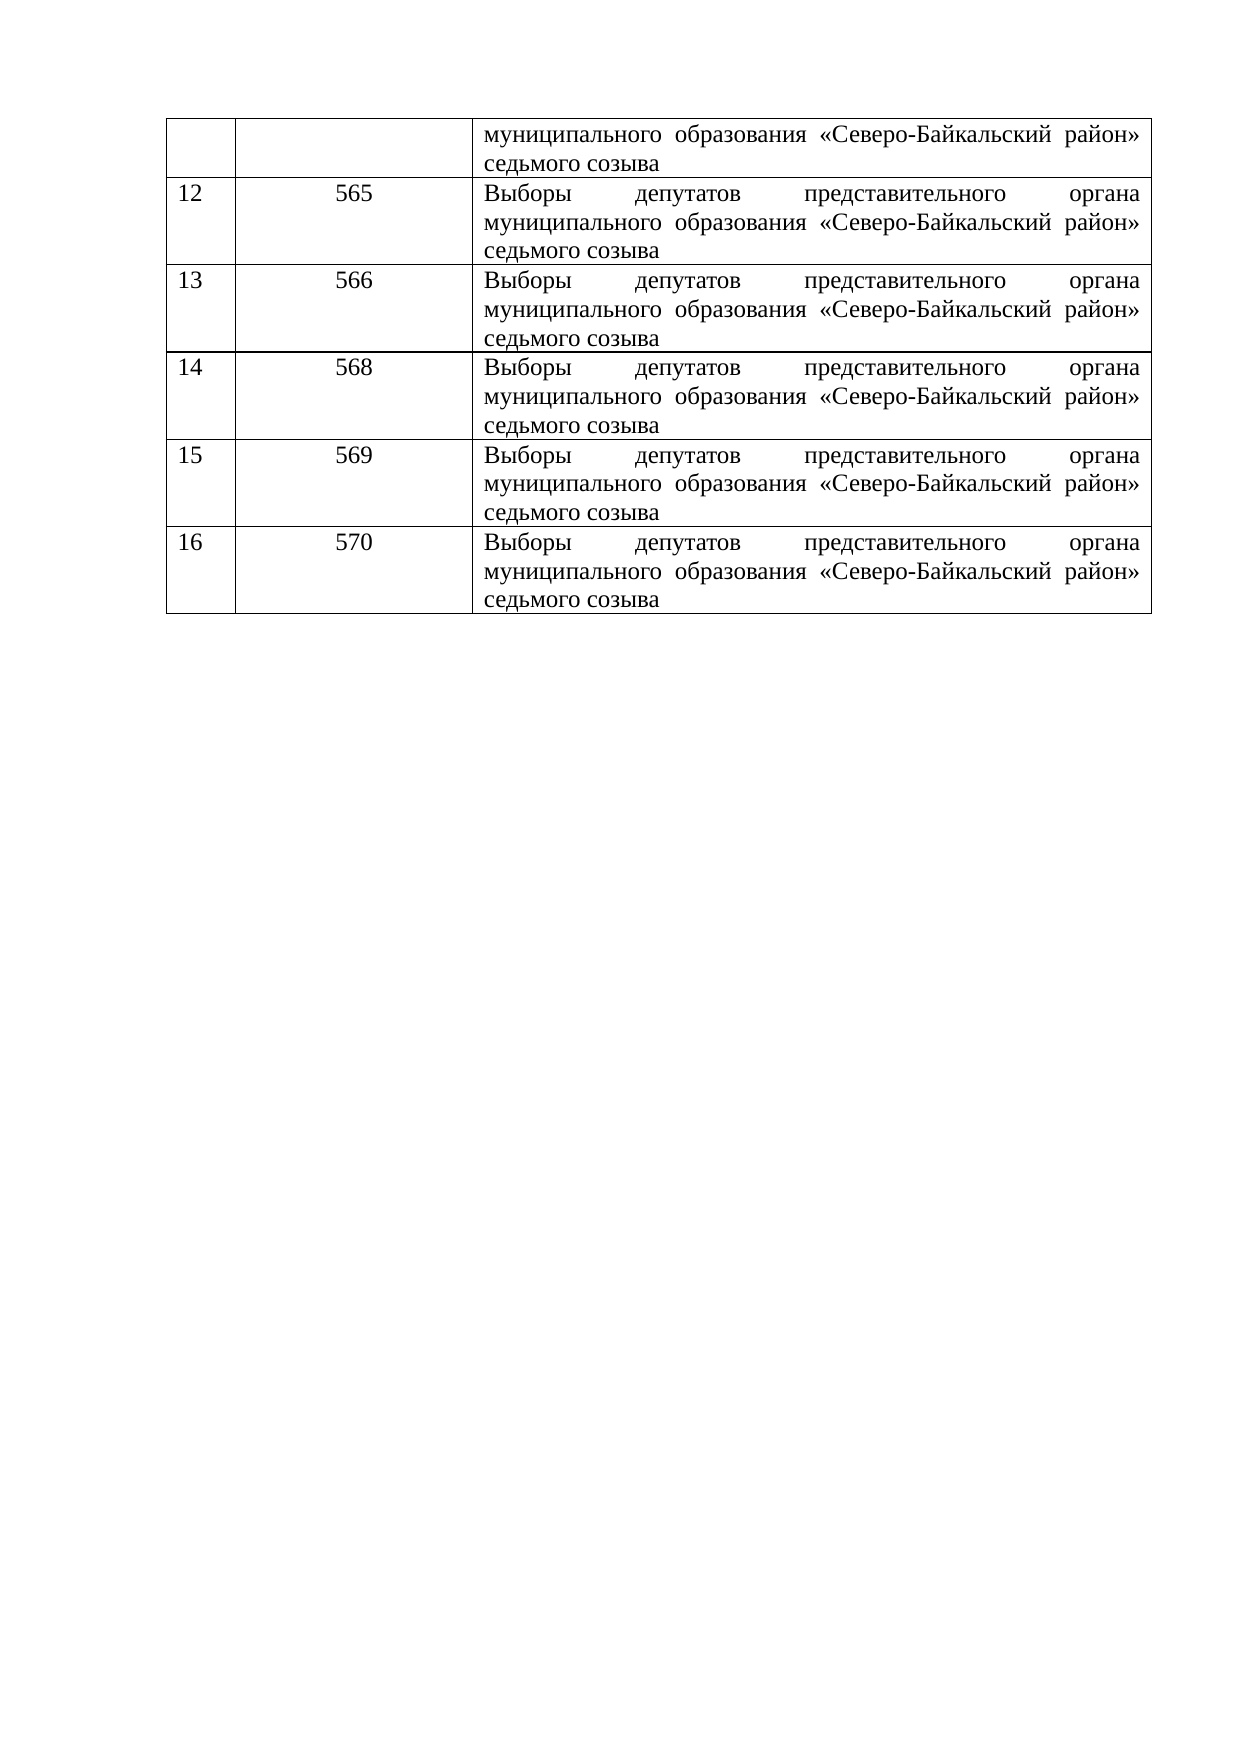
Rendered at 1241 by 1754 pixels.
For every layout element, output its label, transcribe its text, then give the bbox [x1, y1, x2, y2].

table_cell 566 [236, 265, 472, 351]
table_cell [167, 119, 235, 177]
table_cell [236, 119, 472, 177]
table_cell 570 [236, 527, 472, 613]
table_cell Выборы депутатов представительного органа муниципального образования «Северо-Байкальский район» седьмого созыва [473, 440, 1151, 526]
table_cell 569 [236, 440, 472, 526]
table_cell 13 [167, 265, 235, 351]
table_cell муниципального образования «Северо-Байкальский район» седьмого созыва [473, 119, 1151, 177]
table_cell 565 [236, 178, 472, 264]
table_cell Выборы депутатов представительного органа муниципального образования «Северо-Байкальский район» седьмого созыва [473, 353, 1151, 439]
table_cell Выборы депутатов представительного органа муниципального образования «Северо-Байкальский район» седьмого созыва [473, 527, 1151, 613]
table_cell Выборы депутатов представительного органа муниципального образования «Северо-Байкальский район» седьмого созыва [473, 265, 1151, 351]
table_cell 14 [167, 353, 235, 439]
table_cell 568 [236, 353, 472, 439]
table_cell 12 [167, 178, 235, 264]
table_cell Выборы депутатов представительного органа муниципального образования «Северо-Байкальский район» седьмого созыва [473, 178, 1151, 264]
table_cell 15 [167, 440, 235, 526]
table_cell 16 [167, 527, 235, 613]
